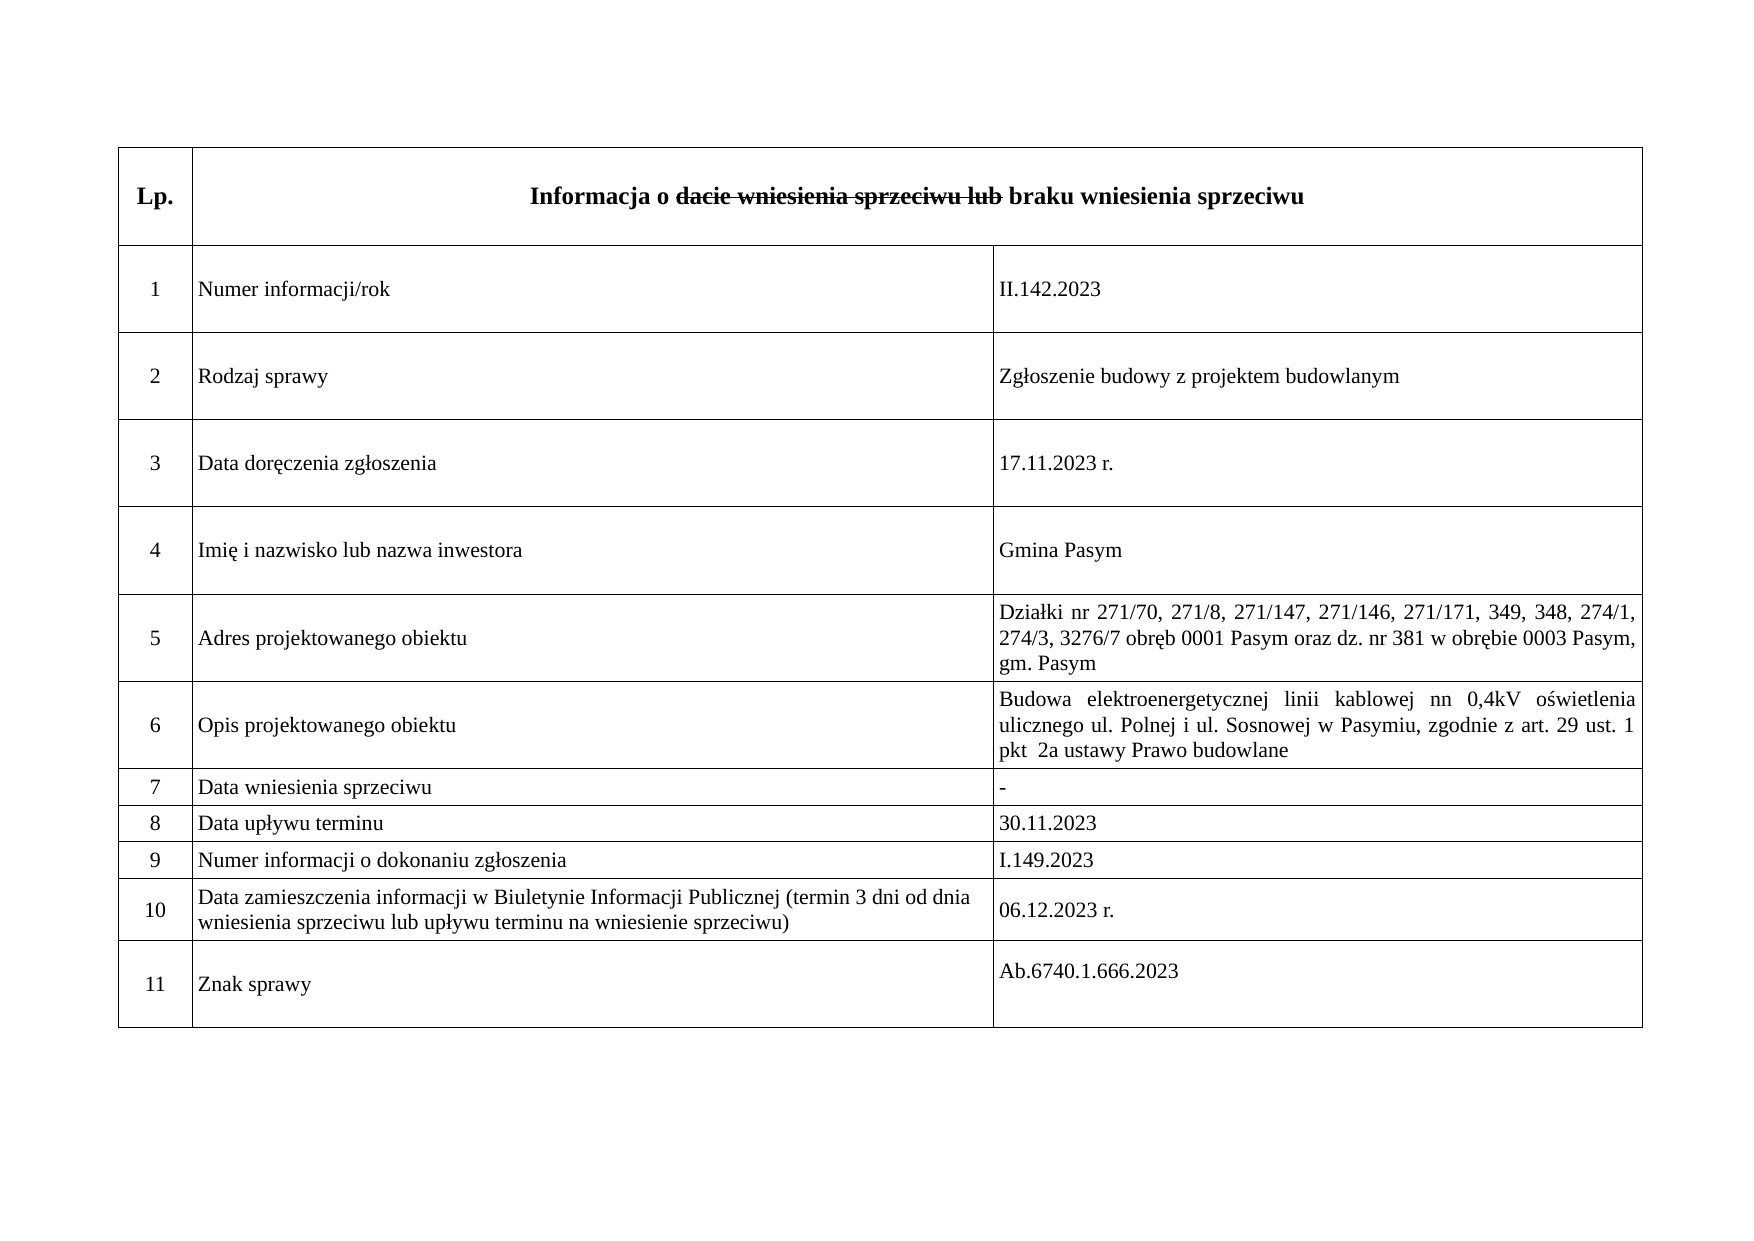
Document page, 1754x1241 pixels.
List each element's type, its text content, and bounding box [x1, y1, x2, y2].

table_cell 6 [119, 682, 192, 768]
table_cell I.149.2023 [994, 842, 1642, 878]
table_cell Numer informacji o dokonaniu zgłoszenia [193, 842, 993, 878]
table_cell Zgłoszenie budowy z projektem budowlanym [994, 333, 1642, 419]
table_cell Opis projektowanego obiektu [193, 682, 993, 768]
table_cell Data doręczenia zgłoszenia [193, 420, 993, 506]
table_cell 9 [119, 842, 192, 878]
table_cell 1 [119, 246, 192, 332]
table_cell - [994, 769, 1642, 804]
table_header Informacja o dacie wniesienia sprzeciwu lub braku wniesienia sprzeciwu [193, 148, 1642, 245]
table_cell Budowa elektroenergetycznej linii kablowej nn 0,4kV oświetlenia ulicznego ul. Polnej i ul. Sosnowej w Pasymiu, zgodnie z art. 29 ust. 1 pkt 2a ustawy Prawo budowlane [994, 682, 1642, 768]
table_cell II.142.2023 [994, 246, 1642, 332]
table_cell Gmina Pasym [994, 507, 1642, 593]
table_cell 3 [119, 420, 192, 506]
table_cell Imię i nazwisko lub nazwa inwestora [193, 507, 993, 593]
table_cell Znak sprawy [193, 941, 993, 1027]
table_cell Ab.6740.1.666.2023 [994, 941, 1642, 1027]
table_cell 7 [119, 769, 192, 804]
table_cell 30.11.2023 [994, 806, 1642, 841]
table_cell Data zamieszczenia informacji w Biuletynie Informacji Publicznej (termin 3 dni od dnia wniesienia sprzeciwu lub upływu terminu na wniesienie sprzeciwu) [193, 879, 993, 940]
table_cell Działki nr 271/70, 271/8, 271/147, 271/146, 271/171, 349, 348, 274/1, 274/3, 3276/7 obręb 0001 Pasym oraz dz. nr 381 w obrębie 0003 Pasym, gm. Pasym [994, 595, 1642, 681]
table_header Lp. [119, 148, 192, 245]
table_cell 2 [119, 333, 192, 419]
table_cell 17.11.2023 r. [994, 420, 1642, 506]
table_cell Data upływu terminu [193, 806, 993, 841]
table_cell Rodzaj sprawy [193, 333, 993, 419]
table_cell 11 [119, 941, 192, 1027]
table_cell Data wniesienia sprzeciwu [193, 769, 993, 804]
table_cell 8 [119, 806, 192, 841]
table_cell Adres projektowanego obiektu [193, 595, 993, 681]
table_cell 4 [119, 507, 192, 593]
table_cell 5 [119, 595, 192, 681]
table_cell 10 [119, 879, 192, 940]
table_cell Numer informacji/rok [193, 246, 993, 332]
table_cell 06.12.2023 r. [994, 879, 1642, 940]
